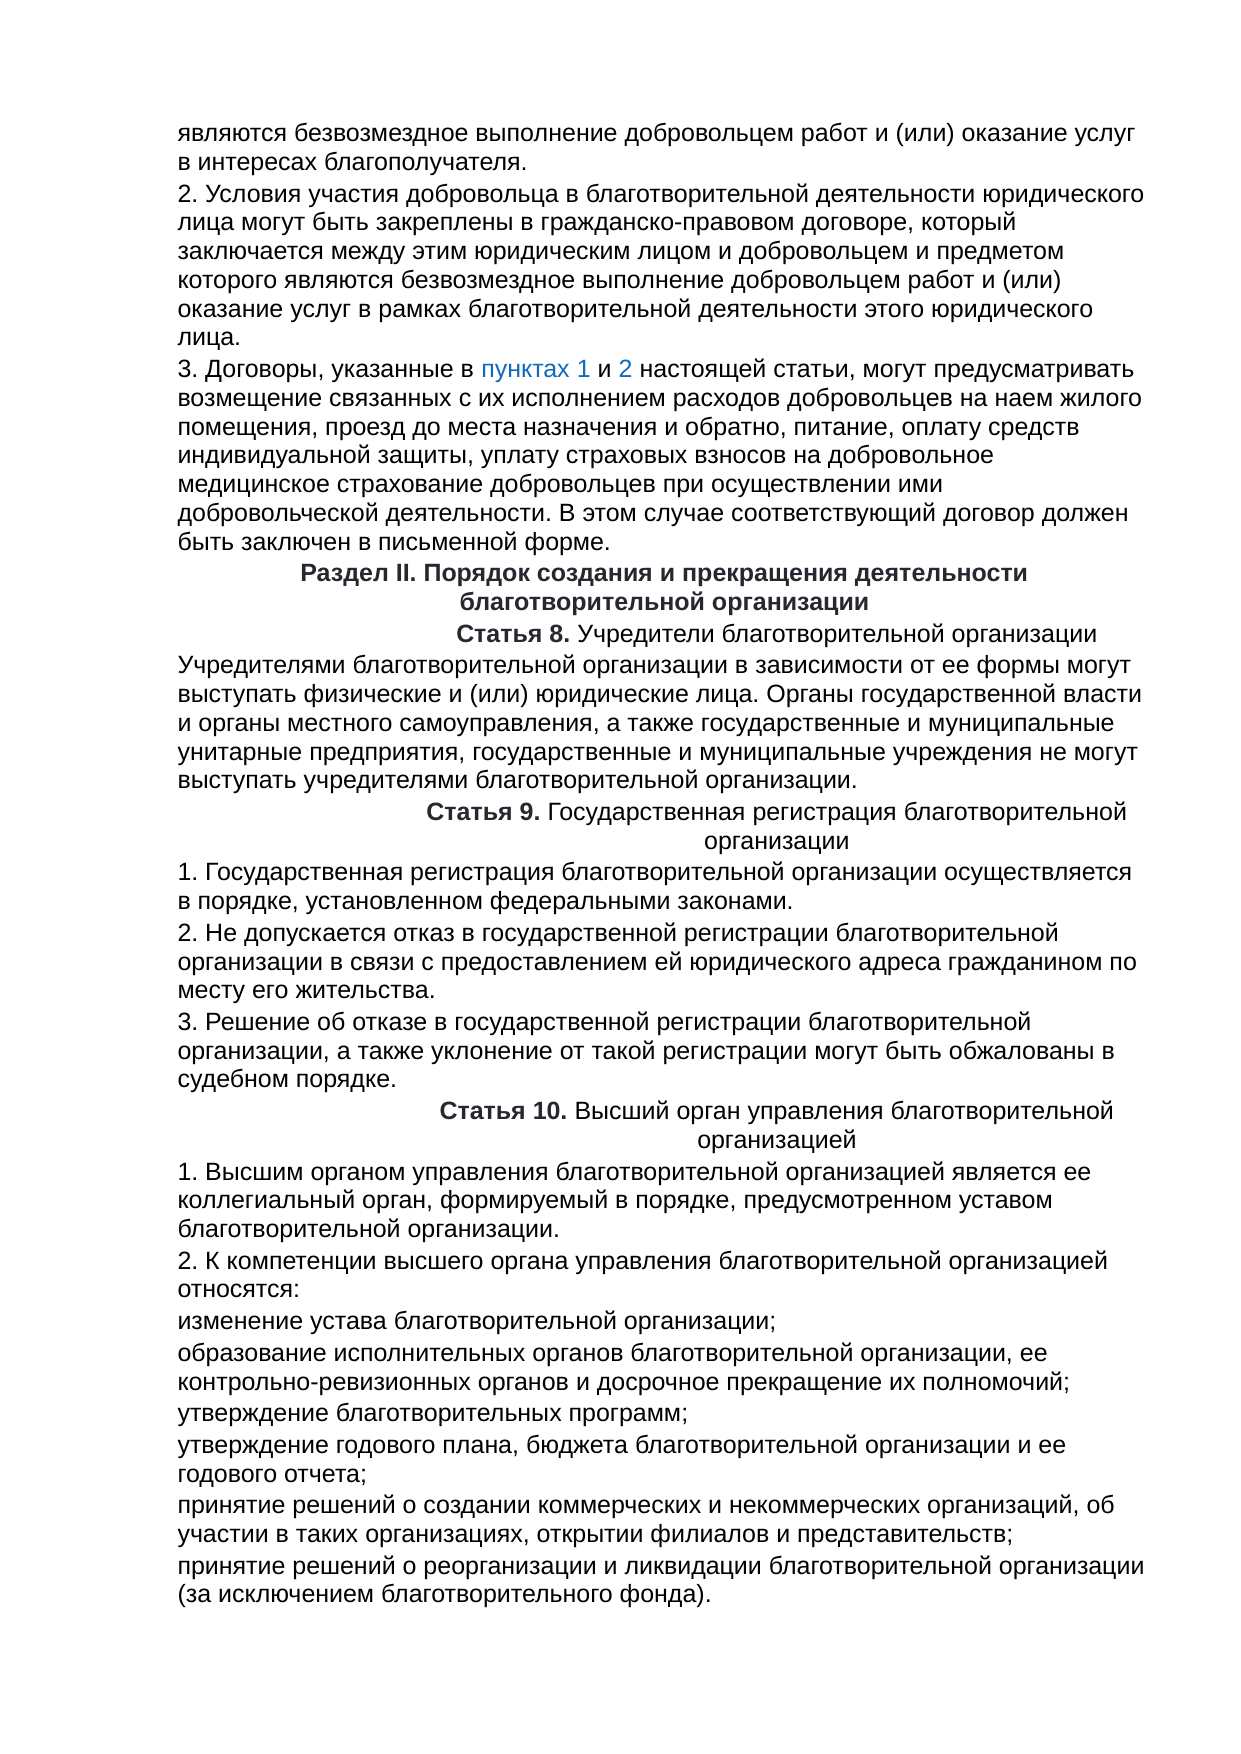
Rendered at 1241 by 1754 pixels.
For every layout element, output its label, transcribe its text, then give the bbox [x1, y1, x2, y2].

text Статья 10. Высший орган управления благотворительной организацией [402, 1096, 1152, 1153]
text 1. Государственная регистрация благотворительной организации осуществляется в порядке, установленном федеральными законами. [177, 857, 1152, 915]
text Статья 9. Государственная регистрация благотворительной организации [402, 797, 1152, 854]
text Статья 8. Учредители благотворительной организации [402, 618, 1152, 647]
text 2. Условия участия добровольца в благотворительной деятельности юридического лица могут быть закреплены в гражданско-правовом договоре, который заключается между этим юридическим лицом и добровольцем и предметом которого являются безвозмездное выполнение добровольцем работ и (или) оказание услуг в рамках благотворительной деятельности этого юридического лица. [177, 178, 1152, 351]
text изменение устава благотворительной организации; [177, 1306, 1152, 1335]
text 1. Высшим органом управления благотворительной организацией является ее коллегиальный орган, формируемый в порядке, предусмотренном уставом благотворительной организации. [177, 1156, 1152, 1243]
text принятие решений о реорганизации и ликвидации благотворительной организации (за исключением благотворительного фонда). [177, 1551, 1152, 1608]
text 2. К компетенции высшего органа управления благотворительной организацией относятся: [177, 1246, 1152, 1303]
text 3. Договоры, указанные в пунктах 1 и 2 настоящей статьи, могут предусматривать возмещение связанных с их исполнением расходов добровольцев на наем жилого помещения, проезд до места назначения и обратно, питание, оплату средств индивидуальной защиты, уплату страховых взносов на добровольное медицинское страхование добровольцев при осуществлении ими добровольческой деятельности. В этом случае соответствующий договор должен быть заключен в письменной форме. [177, 354, 1152, 555]
text Раздел II. Порядок создания и прекращения деятельности благотворительной организации [177, 558, 1152, 616]
text утверждение годового плана, бюджета благотворительной организации и ее годового отчета; [177, 1430, 1152, 1487]
text 3. Решение об отказе в государственной регистрации благотворительной организации, а также уклонение от такой регистрации могут быть обжалованы в судебном порядке. [177, 1007, 1152, 1093]
text образование исполнительных органов благотворительной организации, ее контрольно-ревизионных органов и досрочное прекращение их полномочий; [177, 1338, 1152, 1395]
text 2. Не допускается отказ в государственной регистрации благотворительной организации в связи с предоставлением ей юридического адреса гражданином по месту его жительства. [177, 918, 1152, 1004]
text принятие решений о создании коммерческих и некоммерческих организаций, об участии в таких организациях, открытии филиалов и представительств; [177, 1490, 1152, 1548]
text являются безвозмездное выполнение добровольцем работ и (или) оказание услуг в интересах благополучателя. [177, 118, 1152, 176]
text Учредителями благотворительной организации в зависимости от ее формы могут выступать физические и (или) юридические лица. Органы государственной власти и органы местного самоуправления, а также государственные и муниципальные унитарные предприятия, государственные и муниципальные учреждения не могут выступать учредителями благотворительной организации. [177, 650, 1152, 794]
text утверждение благотворительных программ; [177, 1398, 1152, 1427]
